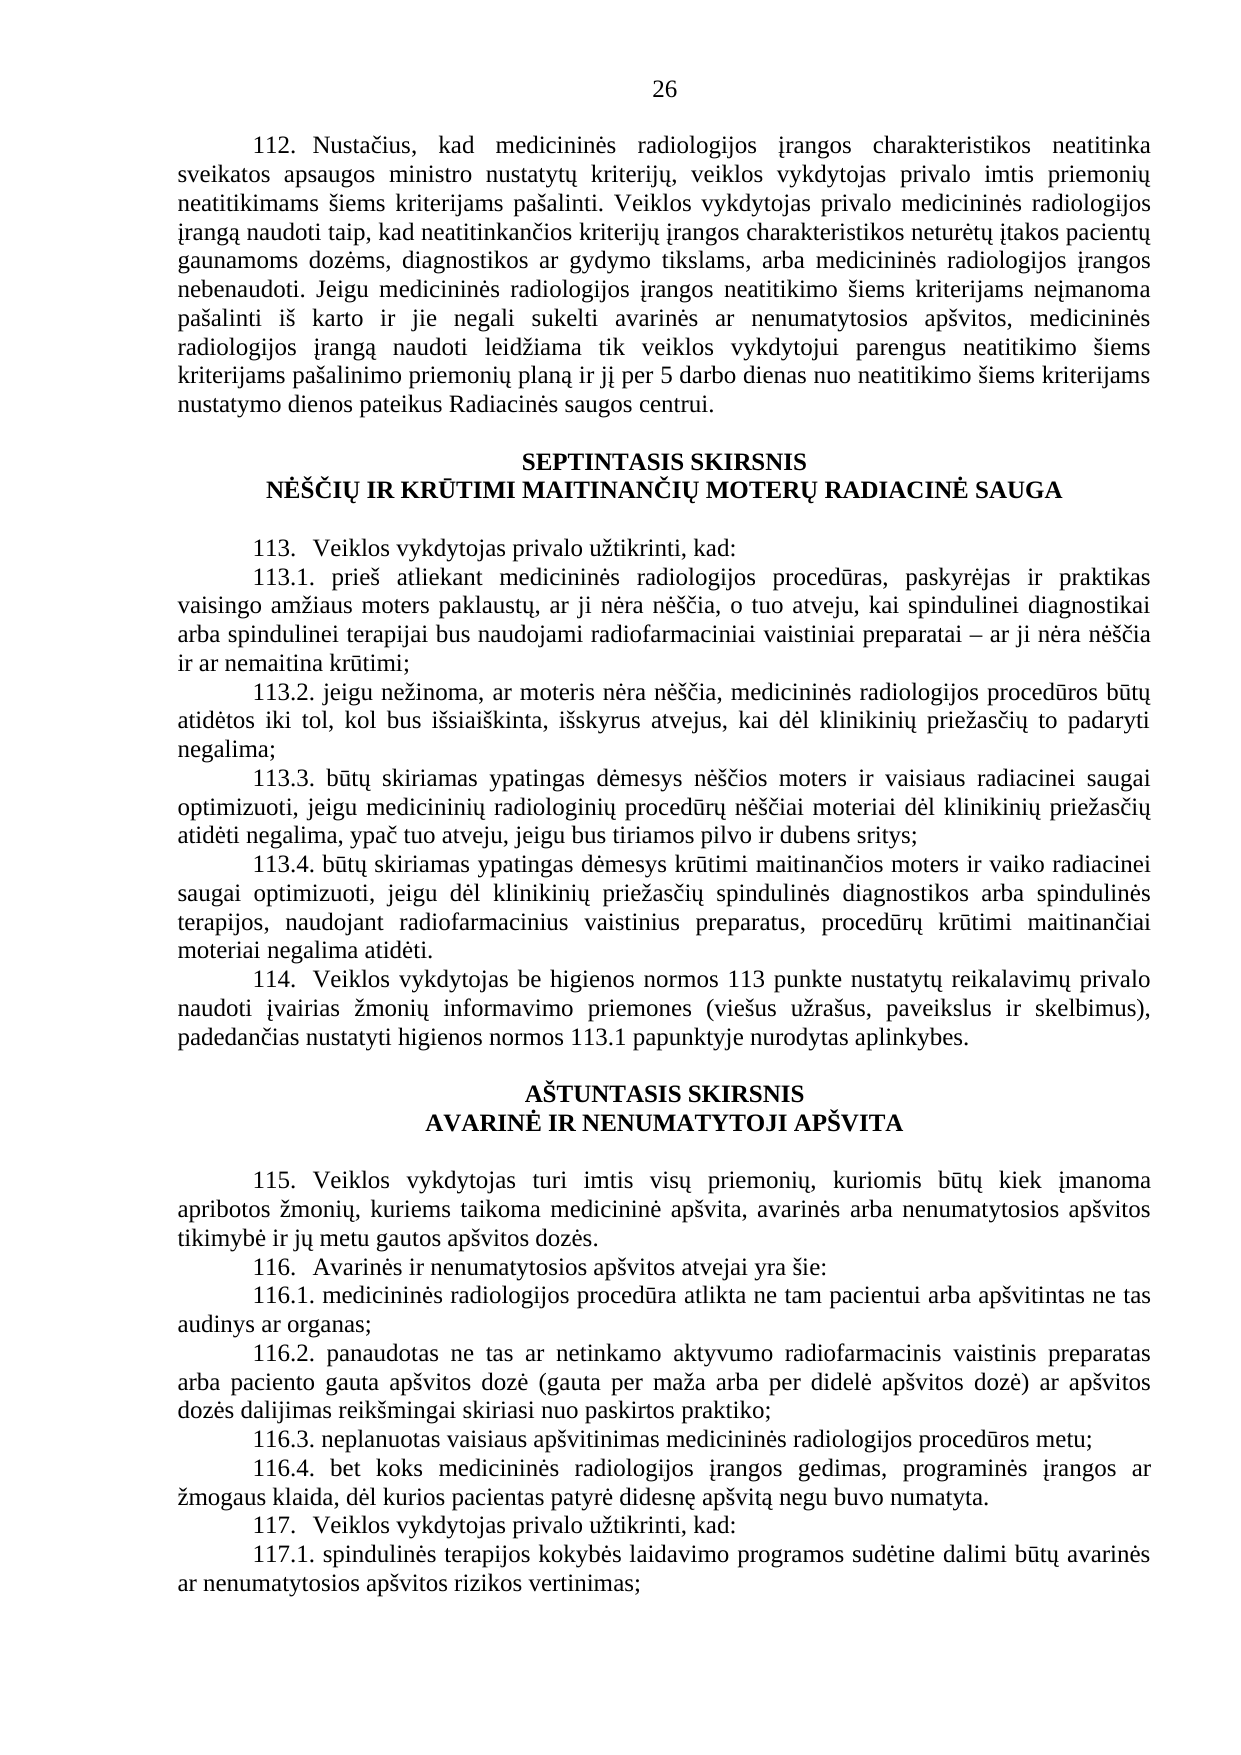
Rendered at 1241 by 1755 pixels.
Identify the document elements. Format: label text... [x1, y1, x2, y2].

text 117. Veiklos vykdytojas privalo užtikrinti, kad: [177, 1511, 1152, 1539]
text 115. Veiklos vykdytojas turi imtis visų priemonių, kuriomis būtų kiek įmanoma apribotos žmonių, kuriems taikoma medicininė apšvita, avarinės arba nenumatytosios apšvitos tikimybė ir jų metu gautos apšvitos dozės. [177, 1166, 1152, 1252]
text 112. Nustačius, kad medicininės radiologijos įrangos charakteristikos neatitinka sveikatos apsaugos ministro nustatytų kriterijų, veiklos vykdytojas privalo imtis priemonių neatitikimams šiems kriterijams pašalinti. Veiklos vykdytojas privalo medicininės radiologijos įrangą naudoti taip, kad neatitinkančios kriterijų įrangos charakteristikos neturėtų įtakos pacientų gaunamoms dozėms, diagnostikos ar gydymo tikslams, arba medicininės radiologijos įrangos nebenaudoti. Jeigu medicininės radiologijos įrangos neatitikimo šiems kriterijams neįmanoma pašalinti iš karto ir jie negali sukelti avarinės ar nenumatytosios apšvitos, medicininės radiologijos įrangą naudoti leidžiama tik veiklos vykdytojui parengus neatitikimo šiems kriterijams pašalinimo priemonių planą ir jį per 5 darbo dienas nuo neatitikimo šiems kriterijams nustatymo dienos pateikus Radiacinės saugos centrui. [177, 131, 1152, 418]
text 116.3. neplanuotas vaisiaus apšvitinimas medicininės radiologijos procedūros metu; [177, 1424, 1152, 1453]
text AŠTUNTASIS SKIRSNIS [177, 1079, 1152, 1108]
text NĖŠČIŲ IR KRŪTIMI MAITINANČIŲ MOTERŲ RADIACINĖ SAUGA [177, 476, 1152, 504]
text AVARINĖ IR NENUMATYTOJI APŠVITA [177, 1108, 1152, 1137]
text 116. Avarinės ir nenumatytosios apšvitos atvejai yra šie: [177, 1252, 1152, 1281]
text SEPTINTASIS SKIRSNIS [177, 447, 1152, 476]
text 116.2. panaudotas ne tas ar netinkamo aktyvumo radiofarmacinis vaistinis preparatas arba paciento gauta apšvitos dozė (gauta per maža arba per didelė apšvitos dozė) ar apšvitos dozės dalijimas reikšmingai skiriasi nuo paskirtos praktiko; [177, 1338, 1152, 1424]
text 114. Veiklos vykdytojas be higienos normos 113 punkte nustatytų reikalavimų privalo naudoti įvairias žmonių informavimo priemones (viešus užrašus, paveikslus ir skelbimus), padedančias nustatyti higienos normos 113.1 papunktyje nurodytas aplinkybes. [177, 964, 1152, 1051]
text 116.1. medicininės radiologijos procedūra atlikta ne tam pacientui arba apšvitintas ne tas audinys ar organas; [177, 1281, 1152, 1338]
text 113. Veiklos vykdytojas privalo užtikrinti, kad: [177, 533, 1152, 562]
text 113.1. prieš atliekant medicininės radiologijos procedūras, paskyrėjas ir praktikas vaisingo amžiaus moters paklaustų, ar ji nėra nėščia, o tuo atveju, kai spindulinei diagnostikai arba spindulinei terapijai bus naudojami radiofarmaciniai vaistiniai preparatai – ar ji nėra nėščia ir ar nemaitina krūtimi; [177, 562, 1152, 677]
text 113.4. būtų skiriamas ypatingas dėmesys krūtimi maitinančios moters ir vaiko radiacinei saugai optimizuoti, jeigu dėl klinikinių priežasčių spindulinės diagnostikos arba spindulinės terapijos, naudojant radiofarmacinius vaistinius preparatus, procedūrų krūtimi maitinančiai moteriai negalima atidėti. [177, 849, 1152, 964]
text 117.1. spindulinės terapijos kokybės laidavimo programos sudėtine dalimi būtų avarinės ar nenumatytosios apšvitos rizikos vertinimas; [177, 1539, 1152, 1597]
text 113.2. jeigu nežinoma, ar moteris nėra nėščia, medicininės radiologijos procedūros būtų atidėtos iki tol, kol bus išsiaiškinta, išskyrus atvejus, kai dėl klinikinių priežasčių to padaryti negalima; [177, 677, 1152, 763]
text 113.3. būtų skiriamas ypatingas dėmesys nėščios moters ir vaisiaus radiacinei saugai optimizuoti, jeigu medicininių radiologinių procedūrų nėščiai moteriai dėl klinikinių priežasčių atidėti negalima, ypač tuo atveju, jeigu bus tiriamos pilvo ir dubens sritys; [177, 763, 1152, 849]
text 116.4. bet koks medicininės radiologijos įrangos gedimas, programinės įrangos ar žmogaus klaida, dėl kurios pacientas patyrė didesnę apšvitą negu buvo numatyta. [177, 1453, 1152, 1511]
